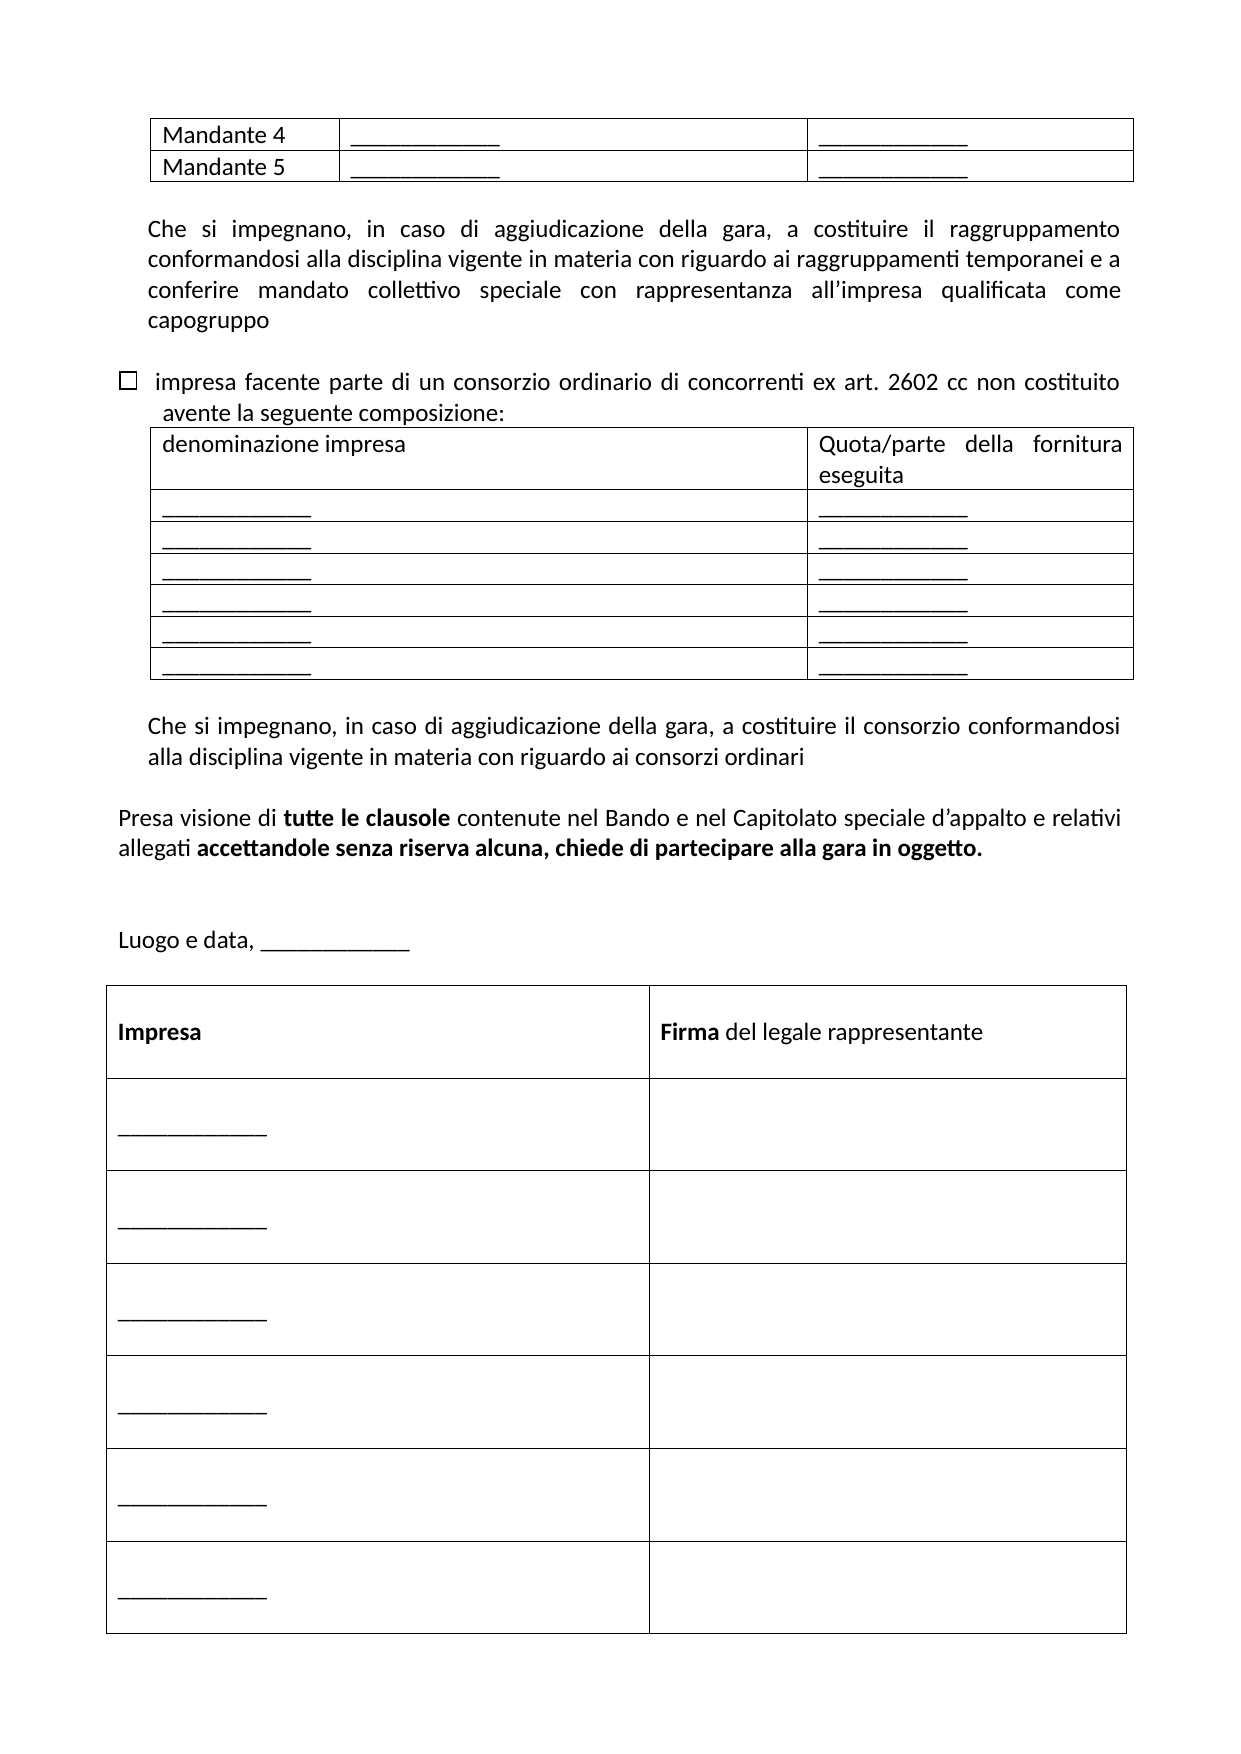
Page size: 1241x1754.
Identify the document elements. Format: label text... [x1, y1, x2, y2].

table_cell [650, 1079, 1126, 1170]
table_cell ____________ [808, 617, 1133, 647]
table_cell ____________ [107, 1356, 649, 1448]
table_cell ____________ [151, 617, 807, 647]
text Presa visione di tutte le clausole contenute nel Bando e nel Capitolato speciale d’appalto e relativi allegati accettandole senza riserva alcuna, chiede di partecipare alla gara in oggetto. [118, 802, 1122, 863]
table_cell ____________ [808, 648, 1133, 679]
table_cell ____________ [151, 554, 807, 584]
table_cell ____________ [808, 585, 1133, 616]
table_cell ____________ [808, 151, 1133, 181]
table_header Quota/parte della fornitura eseguita [808, 428, 1133, 489]
table_header denominazione impresa [151, 428, 807, 489]
table_cell ____________ [808, 490, 1133, 521]
table_cell [650, 1449, 1126, 1541]
table_cell ____________ [151, 490, 807, 521]
text Che si impegnano, in caso di aggiudicazione della gara, a costituire il consorzio conformandosi alla disciplina vigente in materia con riguardo ai consorzi ordinari [148, 710, 1122, 771]
table_cell ____________ [107, 1079, 649, 1170]
text Luogo e data, ____________ [118, 924, 1122, 954]
table_cell ____________ [340, 151, 807, 181]
table_cell Mandante 5 [151, 151, 339, 181]
table_cell ____________ [808, 554, 1133, 584]
table_header Impresa [107, 986, 649, 1077]
table_cell ____________ [151, 648, 807, 679]
table_cell ____________ [107, 1542, 649, 1633]
table_cell ____________ [107, 1264, 649, 1355]
table_cell ____________ [808, 522, 1133, 552]
table_header Firma del legale rappresentante [650, 986, 1126, 1077]
table_cell ____________ [151, 522, 807, 552]
table_cell ____________ [808, 119, 1133, 150]
table_cell ____________ [340, 119, 807, 150]
table_cell ____________ [151, 585, 807, 616]
table_cell [650, 1356, 1126, 1448]
table_cell ____________ [107, 1449, 649, 1541]
table_cell ____________ [107, 1171, 649, 1263]
table_cell Mandante 4 [151, 119, 339, 150]
table_cell [650, 1171, 1126, 1263]
text Che si impegnano, in caso di aggiudicazione della gara, a costituire il raggruppamento conformandosi alla disciplina vigente in materia con riguardo ai raggruppamenti temporanei e a conferire mandato collettivo speciale con rappresentanza all’impresa qualificata come capogruppo [148, 213, 1122, 335]
table_cell [650, 1264, 1126, 1355]
table_cell [650, 1542, 1126, 1633]
text impresa facente parte di un consorzio ordinario di concorrenti ex art. 2602 cc non costituito avente la seguente composizione: [118, 365, 1122, 427]
